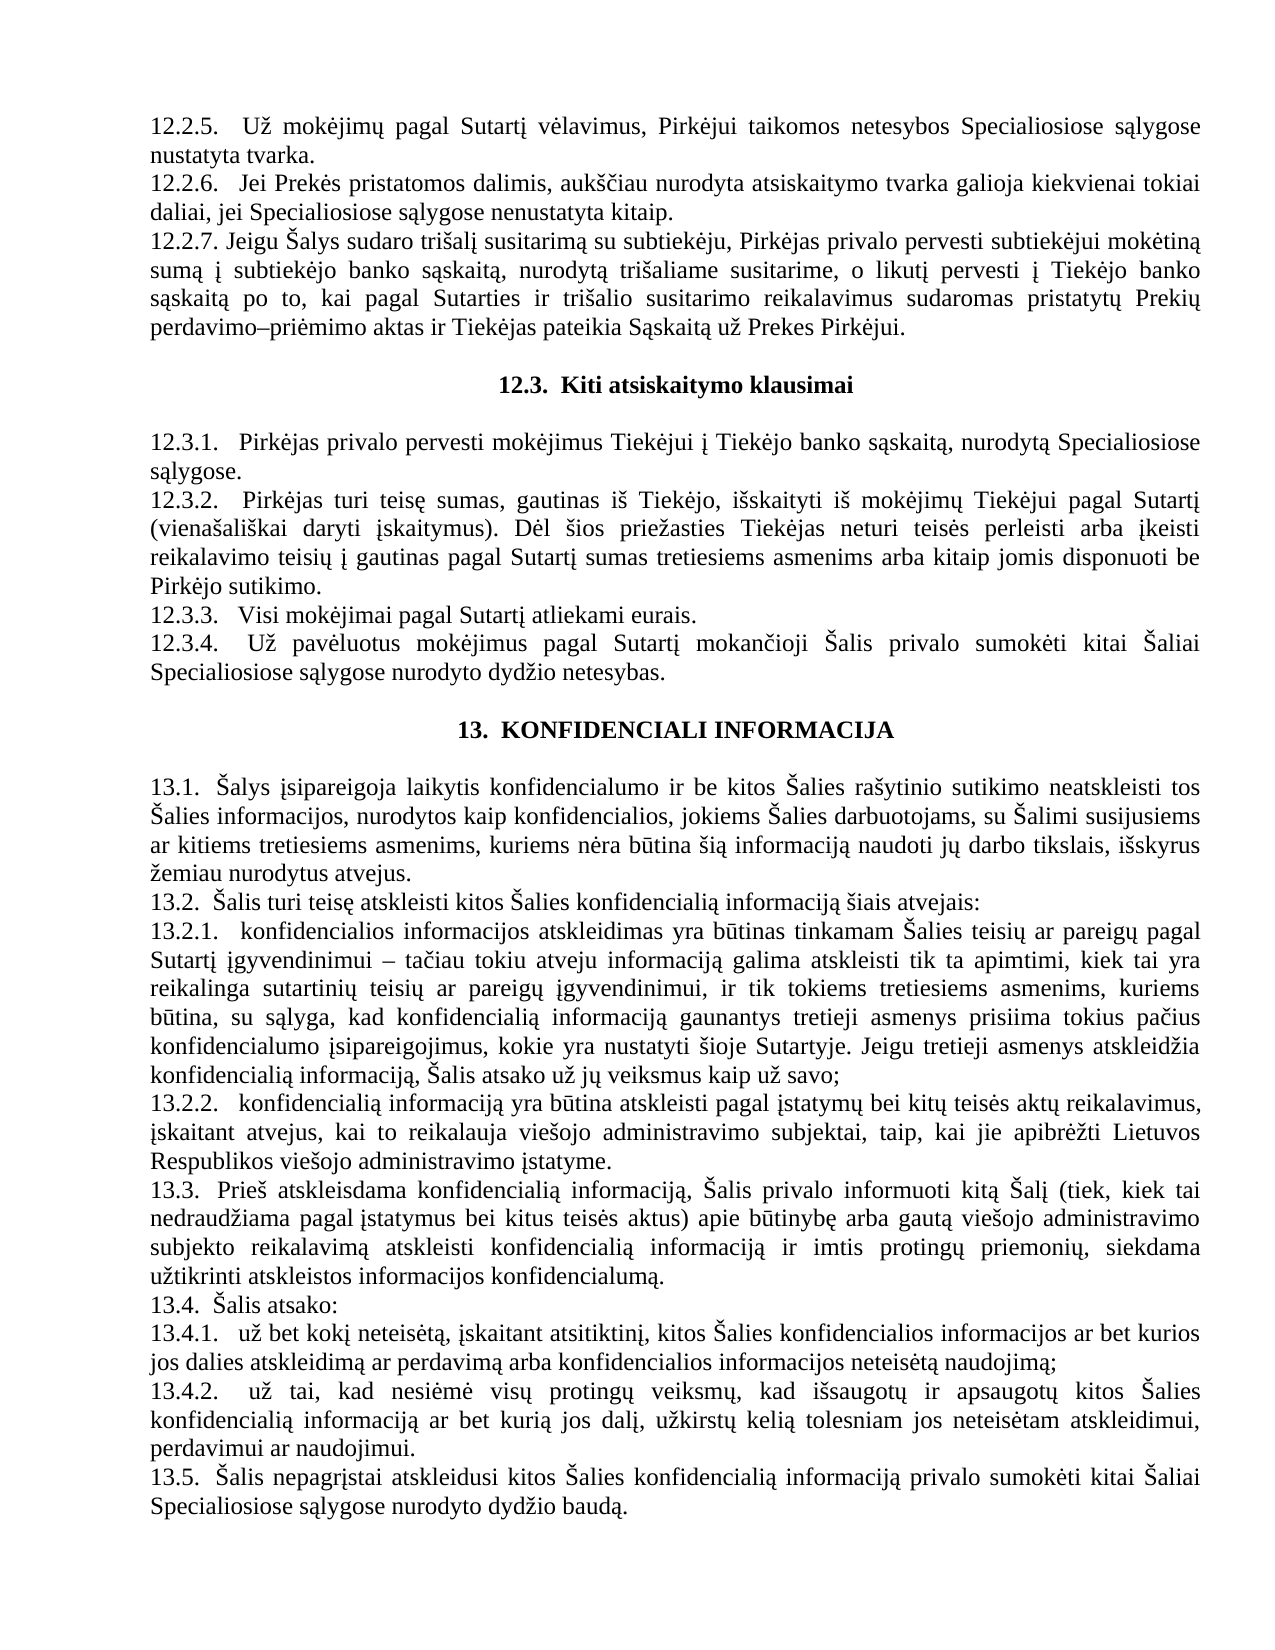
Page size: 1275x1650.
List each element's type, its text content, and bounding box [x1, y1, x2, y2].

text 13.3. Prieš atskleisdama konfidencialią informaciją, Šalis privalo informuoti kitą Šalį (tiek, kiek tai nedraudžiama pagal įstatymus bei kitus teisės aktus) apie būtinybę arba gautą viešojo administravimo subjekto reikalavimą atskleisti konfidencialią informaciją ir imtis protingų priemonių, siekdama užtikrinti atskleistos informacijos konfidencialumą. [150, 1175, 1202, 1290]
text 13.2. Šalis turi teisę atskleisti kitos Šalies konfidencialią informaciją šiais atvejais: [150, 887, 1202, 916]
text 12.3.1. Pirkėjas privalo pervesti mokėjimus Tiekėjui į Tiekėjo banko sąskaitą, nurodytą Specialiosiose sąlygose. [150, 427, 1202, 485]
text 13.2.2. konfidencialią informaciją yra būtina atskleisti pagal įstatymų bei kitų teisės aktų reikalavimus, įskaitant atvejus, kai to reikalauja viešojo administravimo subjektai, taip, kai jie apibrėžti Lietuvos Respublikos viešojo administravimo įstatyme. [150, 1088, 1202, 1175]
text 12.3.4. Už pavėluotus mokėjimus pagal Sutartį mokančioji Šalis privalo sumokėti kitai Šaliai Specialiosiose sąlygose nurodyto dydžio netesybas. [150, 628, 1202, 686]
text 13.5. Šalis nepagrįstai atskleidusi kitos Šalies konfidencialią informaciją privalo sumokėti kitai Šaliai Specialiosiose sąlygose nurodyto dydžio baudą. [150, 1462, 1202, 1520]
text 13.4.1. už bet kokį neteisėtą, įskaitant atsitiktinį, kitos Šalies konfidencialios informacijos ar bet kurios jos dalies atskleidimą ar perdavimą arba konfidencialios informacijos neteisėtą naudojimą; [150, 1318, 1202, 1376]
text 13.4. Šalis atsako: [150, 1290, 1202, 1318]
text 13.1. Šalys įsipareigoja laikytis konfidencialumo ir be kitos Šalies rašytinio sutikimo neatskleisti tos Šalies informacijos, nurodytos kaip konfidencialios, jokiems Šalies darbuotojams, su Šalimi susijusiems ar kitiems tretiesiems asmenims, kuriems nėra būtina šią informaciją naudoti jų darbo tikslais, išskyrus žemiau nurodytus atvejus. [150, 772, 1202, 887]
text 12.3.2. Pirkėjas turi teisę sumas, gautinas iš Tiekėjo, išskaityti iš mokėjimų Tiekėjui pagal Sutartį (vienašališkai daryti įskaitymus). Dėl šios priežasties Tiekėjas neturi teisės perleisti arba įkeisti reikalavimo teisių į gautinas pagal Sutartį sumas tretiesiems asmenims arba kitaip jomis disponuoti be Pirkėjo sutikimo. [150, 485, 1202, 600]
text 13. KONFIDENCIALI INFORMACIJA [150, 715, 1202, 743]
text 13.4.2. už tai, kad nesiėmė visų protingų veiksmų, kad išsaugotų ir apsaugotų kitos Šalies konfidencialią informaciją ar bet kurią jos dalį, užkirstų kelią tolesniam jos neteisėtam atskleidimui, perdavimui ar naudojimui. [150, 1376, 1202, 1462]
text 12.2.5. Už mokėjimų pagal Sutartį vėlavimus, Pirkėjui taikomos netesybos Specialiosiose sąlygose nustatyta tvarka. [150, 111, 1202, 168]
text 12.3. Kiti atsiskaitymo klausimai [150, 370, 1202, 398]
text 13.2.1. konfidencialios informacijos atskleidimas yra būtinas tinkamam Šalies teisių ar pareigų pagal Sutartį įgyvendinimui – tačiau tokiu atveju informaciją galima atskleisti tik ta apimtimi, kiek tai yra reikalinga sutartinių teisių ar pareigų įgyvendinimui, ir tik tokiems tretiesiems asmenims, kuriems būtina, su sąlyga, kad konfidencialią informaciją gaunantys tretieji asmenys prisiima tokius pačius konfidencialumo įsipareigojimus, kokie yra nustatyti šioje Sutartyje. Jeigu tretieji asmenys atskleidžia konfidencialią informaciją, Šalis atsako už jų veiksmus kaip už savo; [150, 916, 1202, 1088]
text 12.2.6. Jei Prekės pristatomos dalimis, aukščiau nurodyta atsiskaitymo tvarka galioja kiekvienai tokiai daliai, jei Specialiosiose sąlygose nenustatyta kitaip. [150, 168, 1202, 226]
text 12.2.7. Jeigu Šalys sudaro trišalį susitarimą su subtiekėju, Pirkėjas privalo pervesti subtiekėjui mokėtiną sumą į subtiekėjo banko sąskaitą, nurodytą trišaliame susitarime, o likutį pervesti į Tiekėjo banko sąskaitą po to, kai pagal Sutarties ir trišalio susitarimo reikalavimus sudaromas pristatytų Prekių perdavimo–priėmimo aktas ir Tiekėjas pateikia Sąskaitą už Prekes Pirkėjui. [150, 226, 1202, 341]
text 12.3.3. Visi mokėjimai pagal Sutartį atliekami eurais. [150, 600, 1202, 628]
